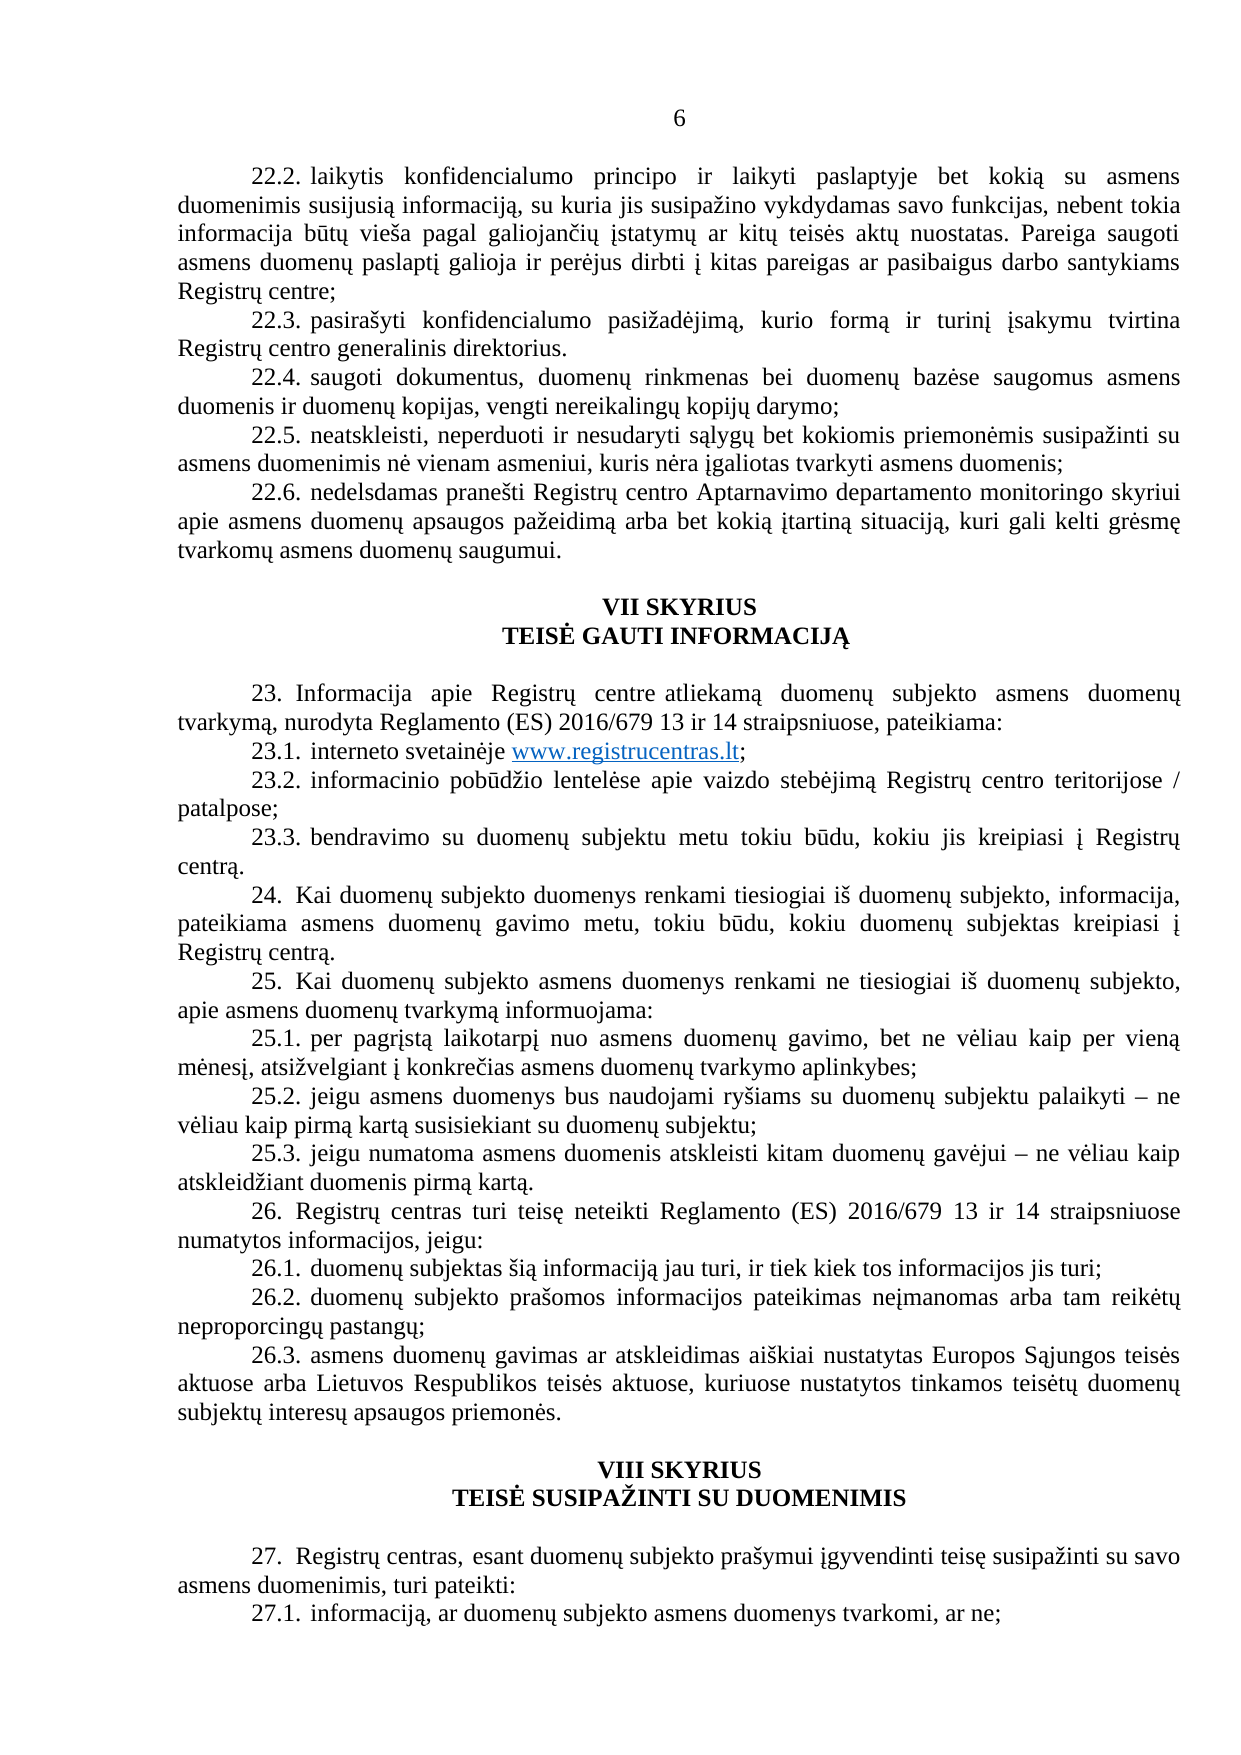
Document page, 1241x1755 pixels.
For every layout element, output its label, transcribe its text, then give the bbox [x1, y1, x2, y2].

text TEISĖ GAUTI INFORMACIJĄ [177, 621, 1181, 650]
text VII SKYRIUS [177, 592, 1181, 621]
text 25. Kai duomenų subjekto asmens duomenys renkami ne tiesiogiai iš duomenų subjekto, apie asmens duomenų tvarkymą informuojama: [177, 966, 1181, 1023]
text 26. Registrų centras turi teisę neteikti Reglamento (ES) 2016/679 13 ir 14 straipsniuose numatytos informacijos, jeigu: [177, 1196, 1181, 1253]
text 25.2. jeigu asmens duomenys bus naudojami ryšiams su duomenų subjektu palaikyti – ne vėliau kaip pirmą kartą susisiekiant su duomenų subjektu; [177, 1081, 1181, 1138]
text 27.1. informaciją, ar duomenų subjekto asmens duomenys tvarkomi, ar ne; [177, 1598, 1181, 1627]
text VIII SKYRIUS [177, 1455, 1181, 1483]
text 26.1. duomenų subjektas šią informaciją jau turi, ir tiek kiek tos informacijos jis turi; [177, 1253, 1181, 1282]
text TEISĖ SUSIPAŽINTI SU DUOMENIMIS [177, 1483, 1181, 1512]
text 23.1. interneto svetainėje www.registrucentras.lt; [177, 736, 1181, 765]
text 22.3. pasirašyti konfidencialumo pasižadėjimą, kurio formą ir turinį įsakymu tvirtina Registrų centro generalinis direktorius. [177, 305, 1181, 362]
text 27. Registrų centras, esant duomenų subjekto prašymui įgyvendinti teisę susipažinti su savo asmens duomenimis, turi pateikti: [177, 1541, 1181, 1598]
text 23.2. informacinio pobūdžio lentelėse apie vaizdo stebėjimą Registrų centro teritorijose / patalpose; [177, 765, 1181, 822]
text 23.3. bendravimo su duomenų subjektu metu tokiu būdu, kokiu jis kreipiasi į Registrų centrą. [177, 822, 1181, 880]
text 23. Informacija apie Registrų centre atliekamą duomenų subjekto asmens duomenų tvarkymą, nurodyta Reglamento (ES) 2016/679 13 ir 14 straipsniuose, pateikiama: [177, 678, 1181, 736]
text 22.6. nedelsdamas pranešti Registrų centro Aptarnavimo departamento monitoringo skyriui apie asmens duomenų apsaugos pažeidimą arba bet kokią įtartiną situaciją, kuri gali kelti grėsmę tvarkomų asmens duomenų saugumui. [177, 477, 1181, 563]
text 25.1. per pagrįstą laikotarpį nuo asmens duomenų gavimo, bet ne vėliau kaip per vieną mėnesį, atsižvelgiant į konkrečias asmens duomenų tvarkymo aplinkybes; [177, 1023, 1181, 1081]
text 24. Kai duomenų subjekto duomenys renkami tiesiogiai iš duomenų subjekto, informacija, pateikiama asmens duomenų gavimo metu, tokiu būdu, kokiu duomenų subjektas kreipiasi į Registrų centrą. [177, 880, 1181, 966]
text 22.5. neatskleisti, neperduoti ir nesudaryti sąlygų bet kokiomis priemonėmis susipažinti su asmens duomenimis nė vienam asmeniui, kuris nėra įgaliotas tvarkyti asmens duomenis; [177, 420, 1181, 477]
text 26.2. duomenų subjekto prašomos informacijos pateikimas neįmanomas arba tam reikėtų neproporcingų pastangų; [177, 1282, 1181, 1340]
text 22.4. saugoti dokumentus, duomenų rinkmenas bei duomenų bazėse saugomus asmens duomenis ir duomenų kopijas, vengti nereikalingų kopijų darymo; [177, 362, 1181, 420]
text 26.3. asmens duomenų gavimas ar atskleidimas aiškiai nustatytas Europos Sąjungos teisės aktuose arba Lietuvos Respublikos teisės aktuose, kuriuose nustatytos tinkamos teisėtų duomenų subjektų interesų apsaugos priemonės. [177, 1340, 1181, 1426]
text 25.3. jeigu numatoma asmens duomenis atskleisti kitam duomenų gavėjui – ne vėliau kaip atskleidžiant duomenis pirmą kartą. [177, 1138, 1181, 1196]
text 22.2. laikytis konfidencialumo principo ir laikyti paslaptyje bet kokią su asmens duomenimis susijusią informaciją, su kuria jis susipažino vykdydamas savo funkcijas, nebent tokia informacija būtų vieša pagal galiojančių įstatymų ar kitų teisės aktų nuostatas. Pareiga saugoti asmens duomenų paslaptį galioja ir perėjus dirbti į kitas pareigas ar pasibaigus darbo santykiams Registrų centre; [177, 161, 1181, 305]
